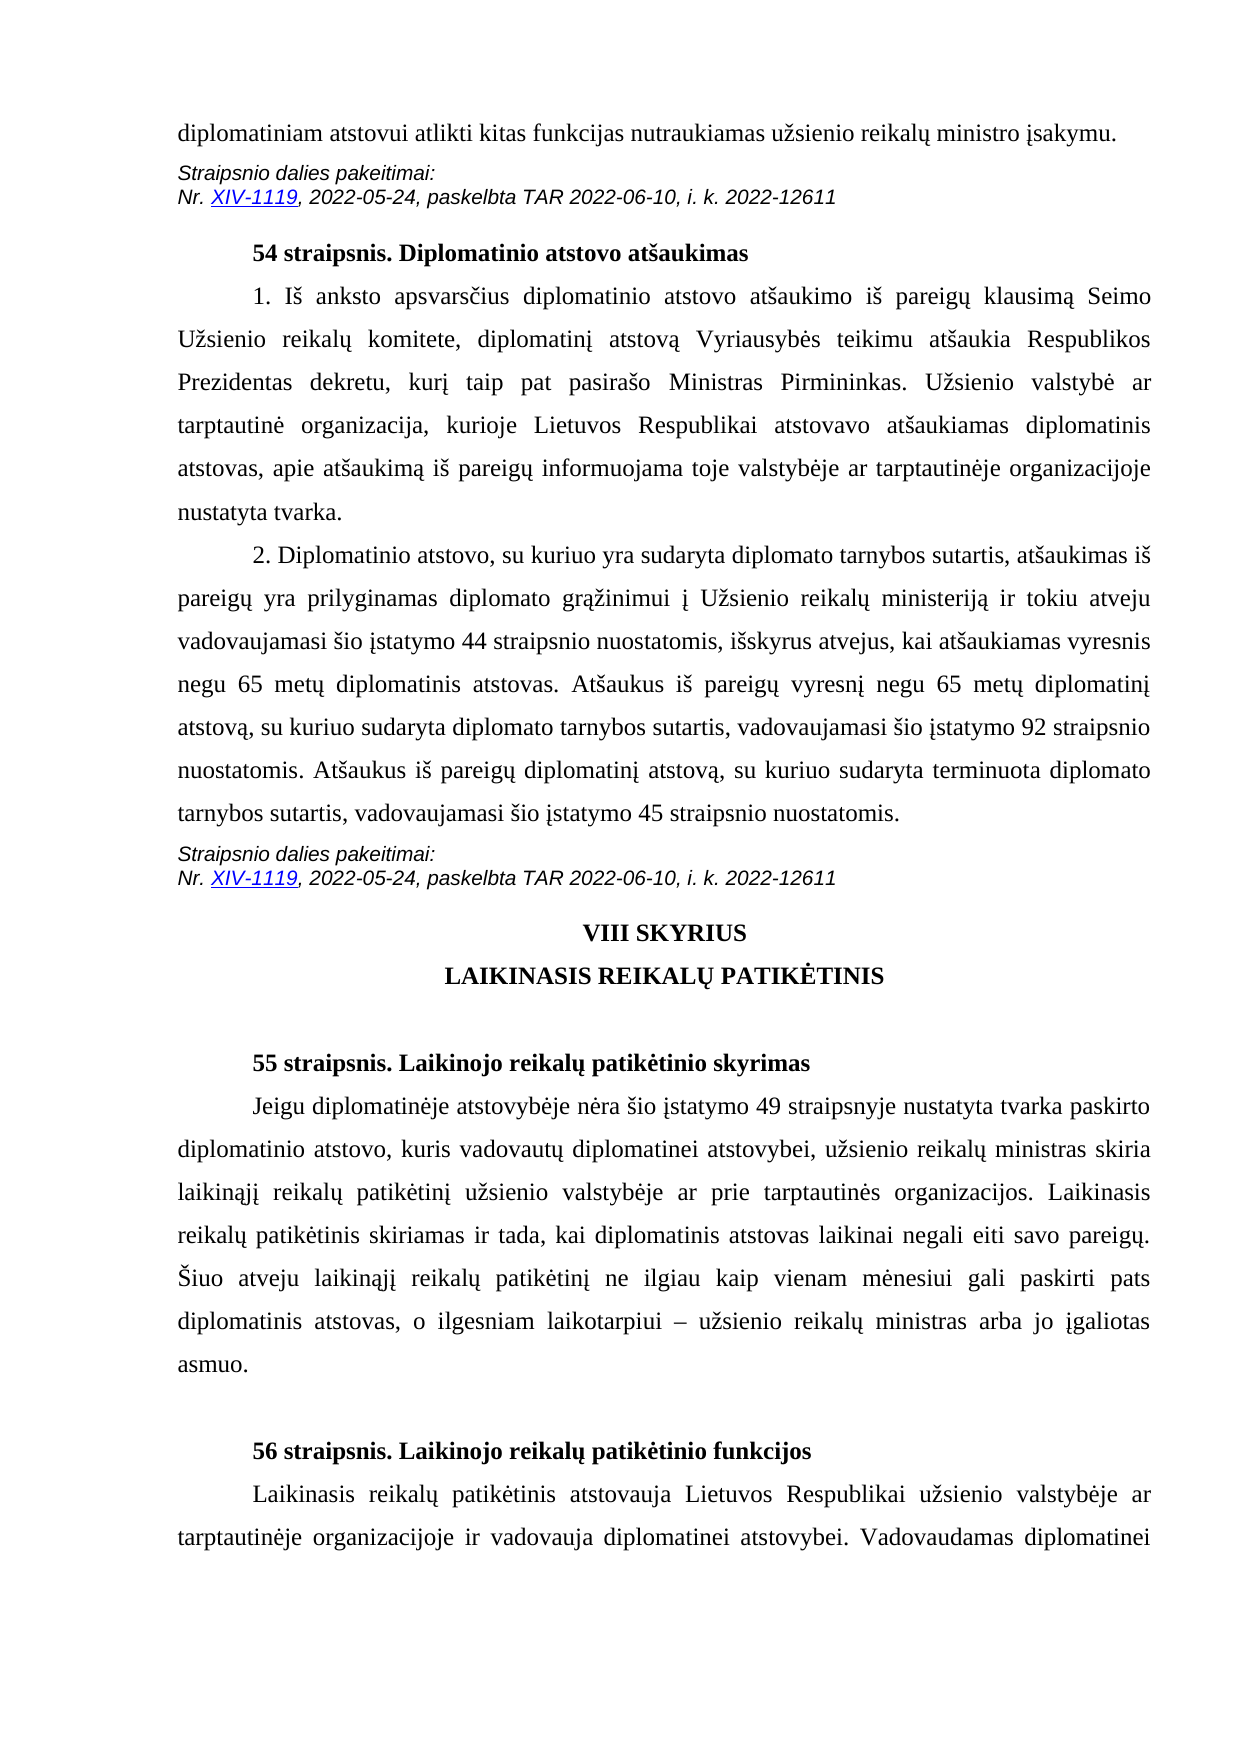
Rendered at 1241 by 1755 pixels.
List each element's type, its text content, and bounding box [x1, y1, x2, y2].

text Straipsnio dalies pakeitimai: [177, 161, 1152, 185]
text LAIKINASIS REIKALŲ PATIKĖTINIS [177, 961, 1152, 990]
text 1. Iš anksto apsvarsčius diplomatinio atstovo atšaukimo iš pareigų klausimą Seimo Užsienio reikalų komitete, diplomatinį atstovą Vyriausybės teikimu atšaukia Respublikos Prezidentas dekretu, kurį taip pat pasirašo Ministras Pirmininkas. Užsienio valstybė ar tarptautinė organizacija, kurioje Lietuvos Respublikai atstovavo atšaukiamas diplomatinis atstovas, apie atšaukimą iš pareigų informuojama toje valstybėje ar tarptautinėje organizacijoje nustatyta tvarka. [177, 281, 1152, 525]
text diplomatiniam atstovui atlikti kitas funkcijas nutraukiamas užsienio reikalų ministro įsakymu. [177, 118, 1152, 147]
text VIII SKYRIUS [177, 918, 1152, 947]
text 54 straipsnis. Diplomatinio atstovo atšaukimas [177, 238, 1152, 267]
text Nr. XIV-1119, 2022-05-24, paskelbta TAR 2022-06-10, i. k. 2022-12611 [177, 185, 1152, 209]
text Jeigu diplomatinėje atstovybėje nėra šio įstatymo 49 straipsnyje nustatyta tvarka paskirto diplomatinio atstovo, kuris vadovautų diplomatinei atstovybei, užsienio reikalų ministras skiria laikinąjį reikalų patikėtinį užsienio valstybėje ar prie tarptautinės organizacijos. Laikinasis reikalų patikėtinis skiriamas ir tada, kai diplomatinis atstovas laikinai negali eiti savo pareigų. Šiuo atveju laikinąjį reikalų patikėtinį ne ilgiau kaip vienam mėnesiui gali paskirti pats diplomatinis atstovas, o ilgesniam laikotarpiui – užsienio reikalų ministras arba jo įgaliotas asmuo. [177, 1091, 1152, 1378]
text Nr. XIV-1119, 2022-05-24, paskelbta TAR 2022-06-10, i. k. 2022-12611 [177, 866, 1152, 889]
text 56 straipsnis. Laikinojo reikalų patikėtinio funkcijos [177, 1436, 1152, 1464]
text Laikinasis reikalų patikėtinis atstovauja Lietuvos Respublikai užsienio valstybėje ar tarptautinėje organizacijoje ir vadovauja diplomatinei atstovybei. Vadovaudamas diplomatinei [177, 1479, 1152, 1551]
text Straipsnio dalies pakeitimai: [177, 842, 1152, 866]
text 2. Diplomatinio atstovo, su kuriuo yra sudaryta diplomato tarnybos sutartis, atšaukimas iš pareigų yra prilyginamas diplomato grąžinimui į Užsienio reikalų ministeriją ir tokiu atveju vadovaujamasi šio įstatymo 44 straipsnio nuostatomis, išskyrus atvejus, kai atšaukiamas vyresnis negu 65 metų diplomatinis atstovas. Atšaukus iš pareigų vyresnį negu 65 metų diplomatinį atstovą, su kuriuo sudaryta diplomato tarnybos sutartis, vadovaujamasi šio įstatymo 92 straipsnio nuostatomis. Atšaukus iš pareigų diplomatinį atstovą, su kuriuo sudaryta terminuota diplomato tarnybos sutartis, vadovaujamasi šio įstatymo 45 straipsnio nuostatomis. [177, 540, 1152, 827]
text 55 straipsnis. Laikinojo reikalų patikėtinio skyrimas [177, 1048, 1152, 1076]
